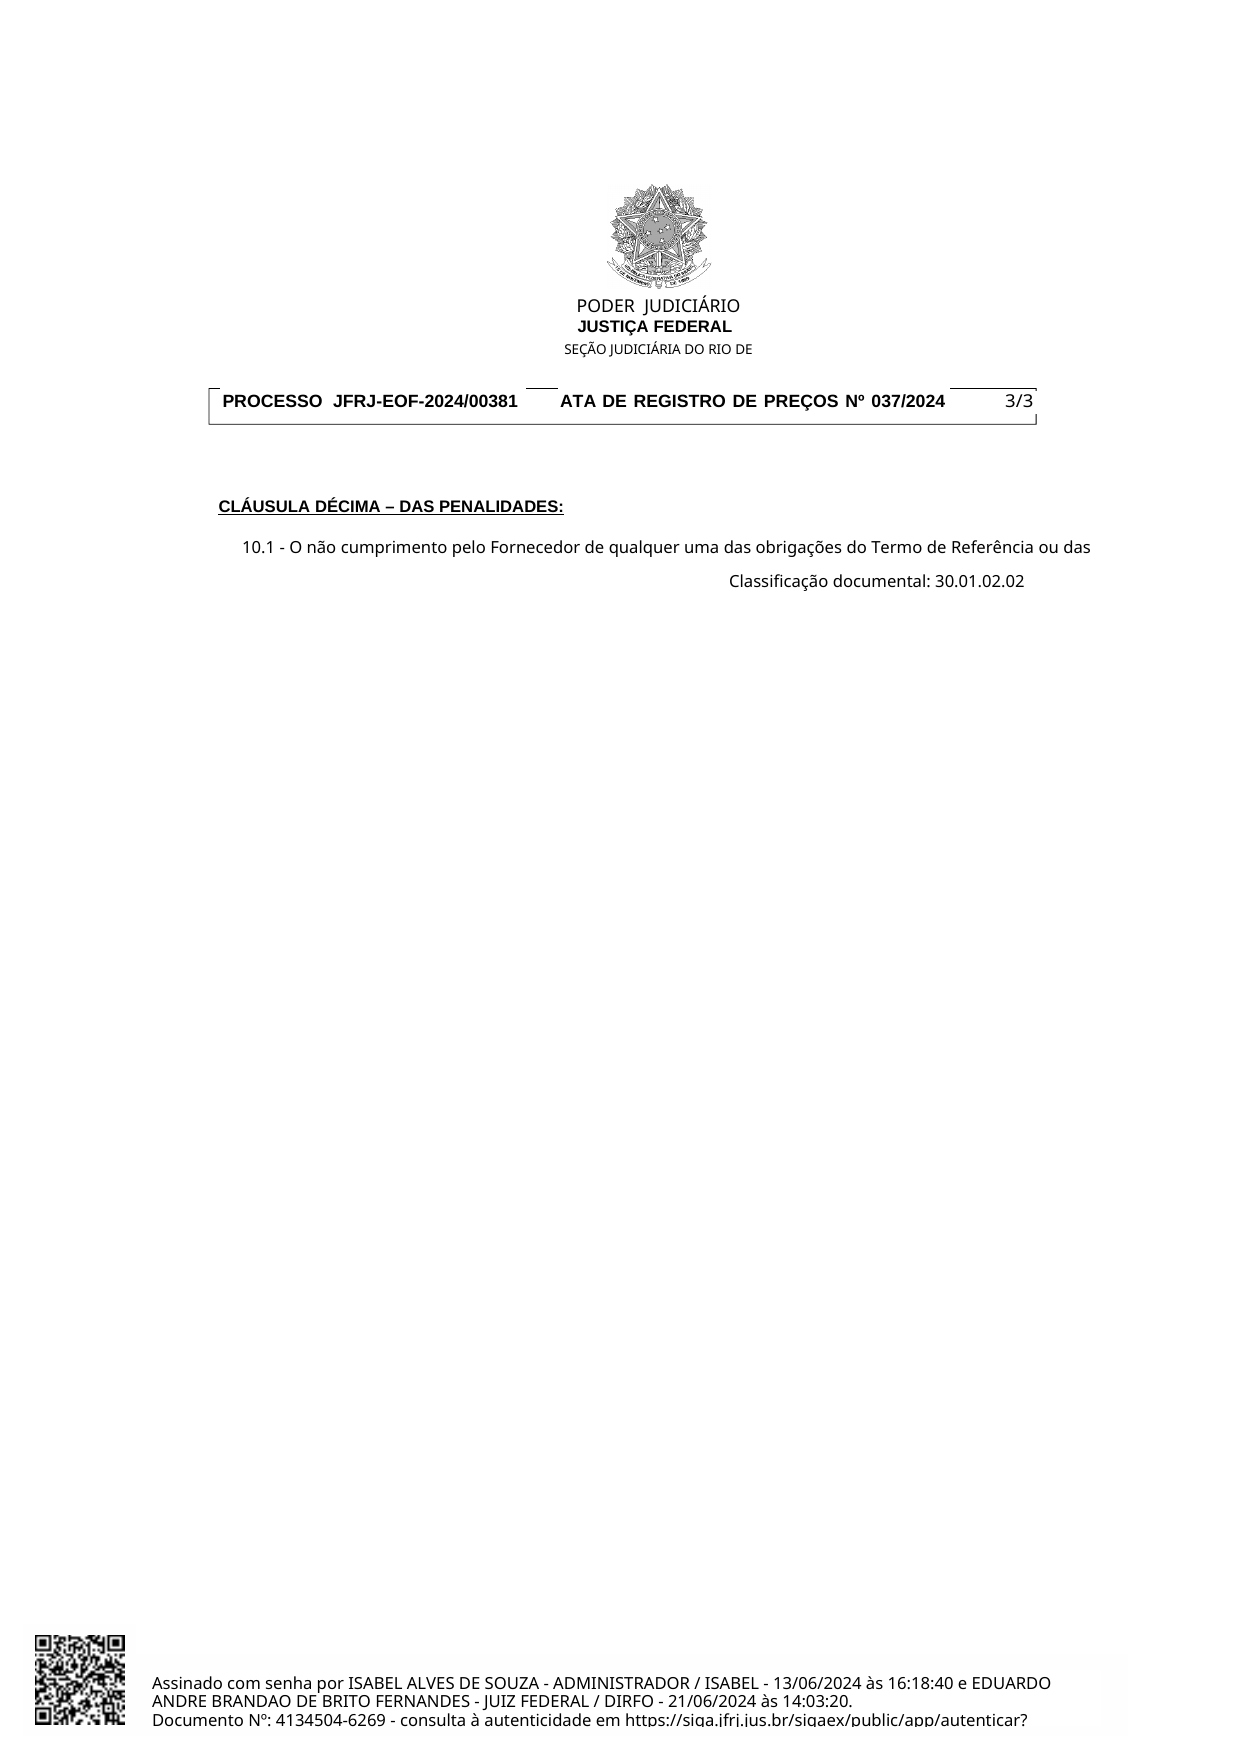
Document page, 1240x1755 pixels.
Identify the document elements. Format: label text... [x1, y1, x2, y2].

subtitle CLÁUSULA DÉCIMA – DAS PENALIDADES: [218, 497, 1239, 516]
text 10.1 - O não cumprimento pelo Fornecedor de qualquer uma das obrigações do Termo de Referência ou das [242, 536, 1239, 559]
text Classificação documental: 30.01.02.02 [729, 570, 1239, 593]
